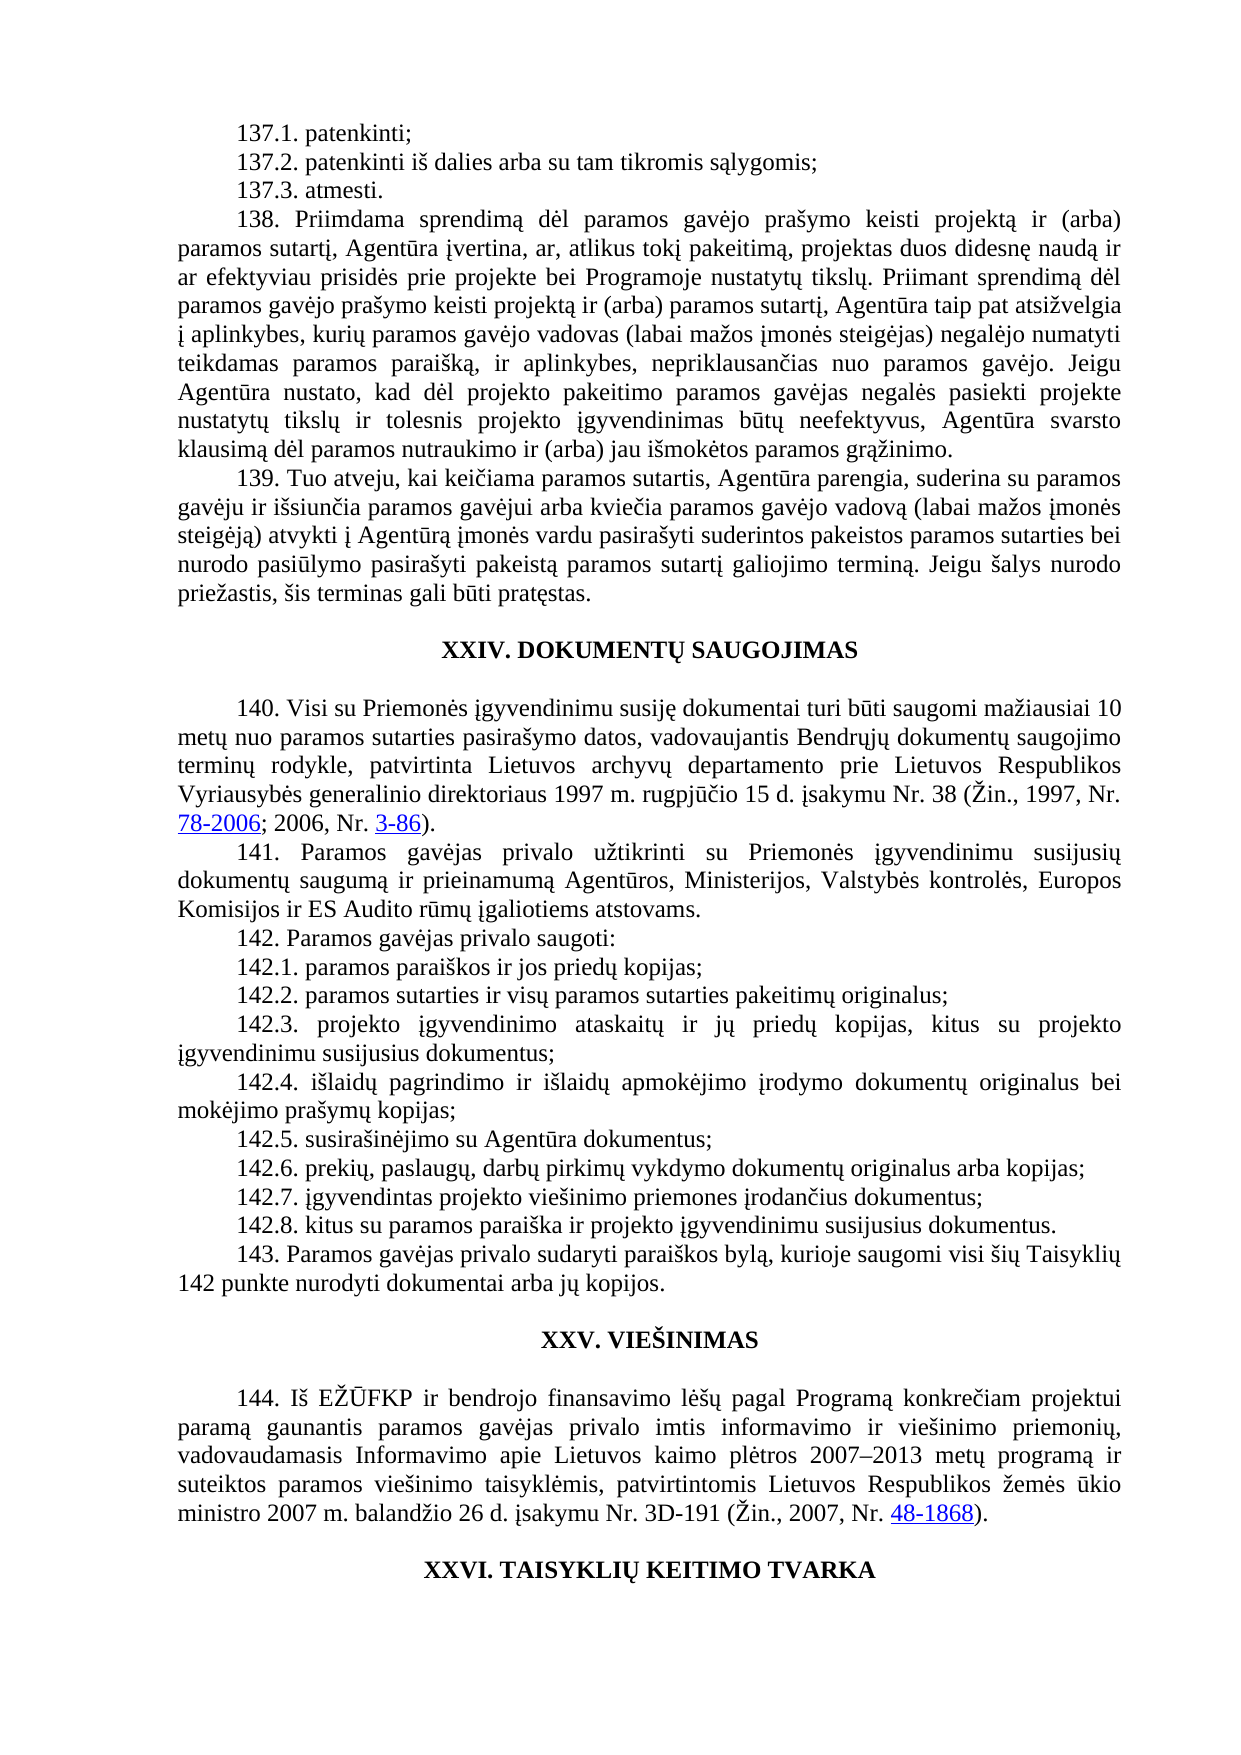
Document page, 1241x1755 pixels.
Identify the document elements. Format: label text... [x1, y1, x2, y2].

text XXV. VIEŠINIMAS [177, 1326, 1122, 1354]
text 143. Paramos gavėjas privalo sudaryti paraiškos bylą, kurioje saugomi visi šių Taisyklių 142 punkte nurodyti dokumentai arba jų kopijos. [177, 1239, 1122, 1297]
text 142. Paramos gavėjas privalo saugoti: [177, 923, 1122, 952]
text 142.4. išlaidų pagrindimo ir išlaidų apmokėjimo įrodymo dokumentų originalus bei mokėjimo prašymų kopijas; [177, 1067, 1122, 1124]
text 142.3. projekto įgyvendinimo ataskaitų ir jų priedų kopijas, kitus su projekto įgyvendinimu susijusius dokumentus; [177, 1009, 1122, 1067]
text 142.1. paramos paraiškos ir jos priedų kopijas; [177, 952, 1122, 981]
text 141. Paramos gavėjas privalo užtikrinti su Priemonės įgyvendinimu susijusių dokumentų saugumą ir prieinamumą Agentūros, Ministerijos, Valstybės kontrolės, Europos Komisijos ir ES Audito rūmų įgaliotiems atstovams. [177, 837, 1122, 923]
text 144. Iš EŽŪFKP ir bendrojo finansavimo lėšų pagal Programą konkrečiam projektui paramą gaunantis paramos gavėjas privalo imtis informavimo ir viešinimo priemonių, vadovaudamasis Informavimo apie Lietuvos kaimo plėtros 2007–2013 metų programą ir suteiktos paramos viešinimo taisyklėmis, patvirtintomis Lietuvos Respublikos žemės ūkio ministro 2007 m. balandžio 26 d. įsakymu Nr. 3D-191 (Žin., 2007, Nr. 48-1868). [177, 1383, 1122, 1527]
text XXIV. DOKUMENTŲ SAUGOJIMAS [177, 636, 1122, 664]
text XXVI. TAISYKLIŲ KEITIMO TVARKA [177, 1556, 1122, 1584]
text 140. Visi su Priemonės įgyvendinimu susiję dokumentai turi būti saugomi mažiausiai 10 metų nuo paramos sutarties pasirašymo datos, vadovaujantis Bendrųjų dokumentų saugojimo terminų rodykle, patvirtinta Lietuvos archyvų departamento prie Lietuvos Respublikos Vyriausybės generalinio direktoriaus 1997 m. rugpjūčio 15 d. įsakymu Nr. 38 (Žin., 1997, Nr. 78-2006; 2006, Nr. 3-86). [177, 693, 1122, 837]
text 142.2. paramos sutarties ir visų paramos sutarties pakeitimų originalus; [177, 981, 1122, 1009]
text 142.7. įgyvendintas projekto viešinimo priemones įrodančius dokumentus; [177, 1182, 1122, 1211]
text 137.3. atmesti. [177, 176, 1122, 204]
text 142.8. kitus su paramos paraiška ir projekto įgyvendinimu susijusius dokumentus. [177, 1211, 1122, 1239]
text 137.1. patenkinti; [177, 118, 1122, 147]
text 142.6. prekių, paslaugų, darbų pirkimų vykdymo dokumentų originalus arba kopijas; [177, 1153, 1122, 1182]
text 137.2. patenkinti iš dalies arba su tam tikromis sąlygomis; [177, 147, 1122, 176]
text 139. Tuo atveju, kai keičiama paramos sutartis, Agentūra parengia, suderina su paramos gavėju ir išsiunčia paramos gavėjui arba kviečia paramos gavėjo vadovą (labai mažos įmonės steigėją) atvykti į Agentūrą įmonės vardu pasirašyti suderintos pakeistos paramos sutarties bei nurodo pasiūlymo pasirašyti pakeistą paramos sutartį galiojimo terminą. Jeigu šalys nurodo priežastis, šis terminas gali būti pratęstas. [177, 463, 1122, 607]
text 138. Priimdama sprendimą dėl paramos gavėjo prašymo keisti projektą ir (arba) paramos sutartį, Agentūra įvertina, ar, atlikus tokį pakeitimą, projektas duos didesnę naudą ir ar efektyviau prisidės prie projekte bei Programoje nustatytų tikslų. Priimant sprendimą dėl paramos gavėjo prašymo keisti projektą ir (arba) paramos sutartį, Agentūra taip pat atsižvelgia į aplinkybes, kurių paramos gavėjo vadovas (labai mažos įmonės steigėjas) negalėjo numatyti teikdamas paramos paraišką, ir aplinkybes, nepriklausančias nuo paramos gavėjo. Jeigu Agentūra nustato, kad dėl projekto pakeitimo paramos gavėjas negalės pasiekti projekte nustatytų tikslų ir tolesnis projekto įgyvendinimas būtų neefektyvus, Agentūra svarsto klausimą dėl paramos nutraukimo ir (arba) jau išmokėtos paramos grąžinimo. [177, 204, 1122, 463]
text 142.5. susirašinėjimo su Agentūra dokumentus; [177, 1124, 1122, 1153]
